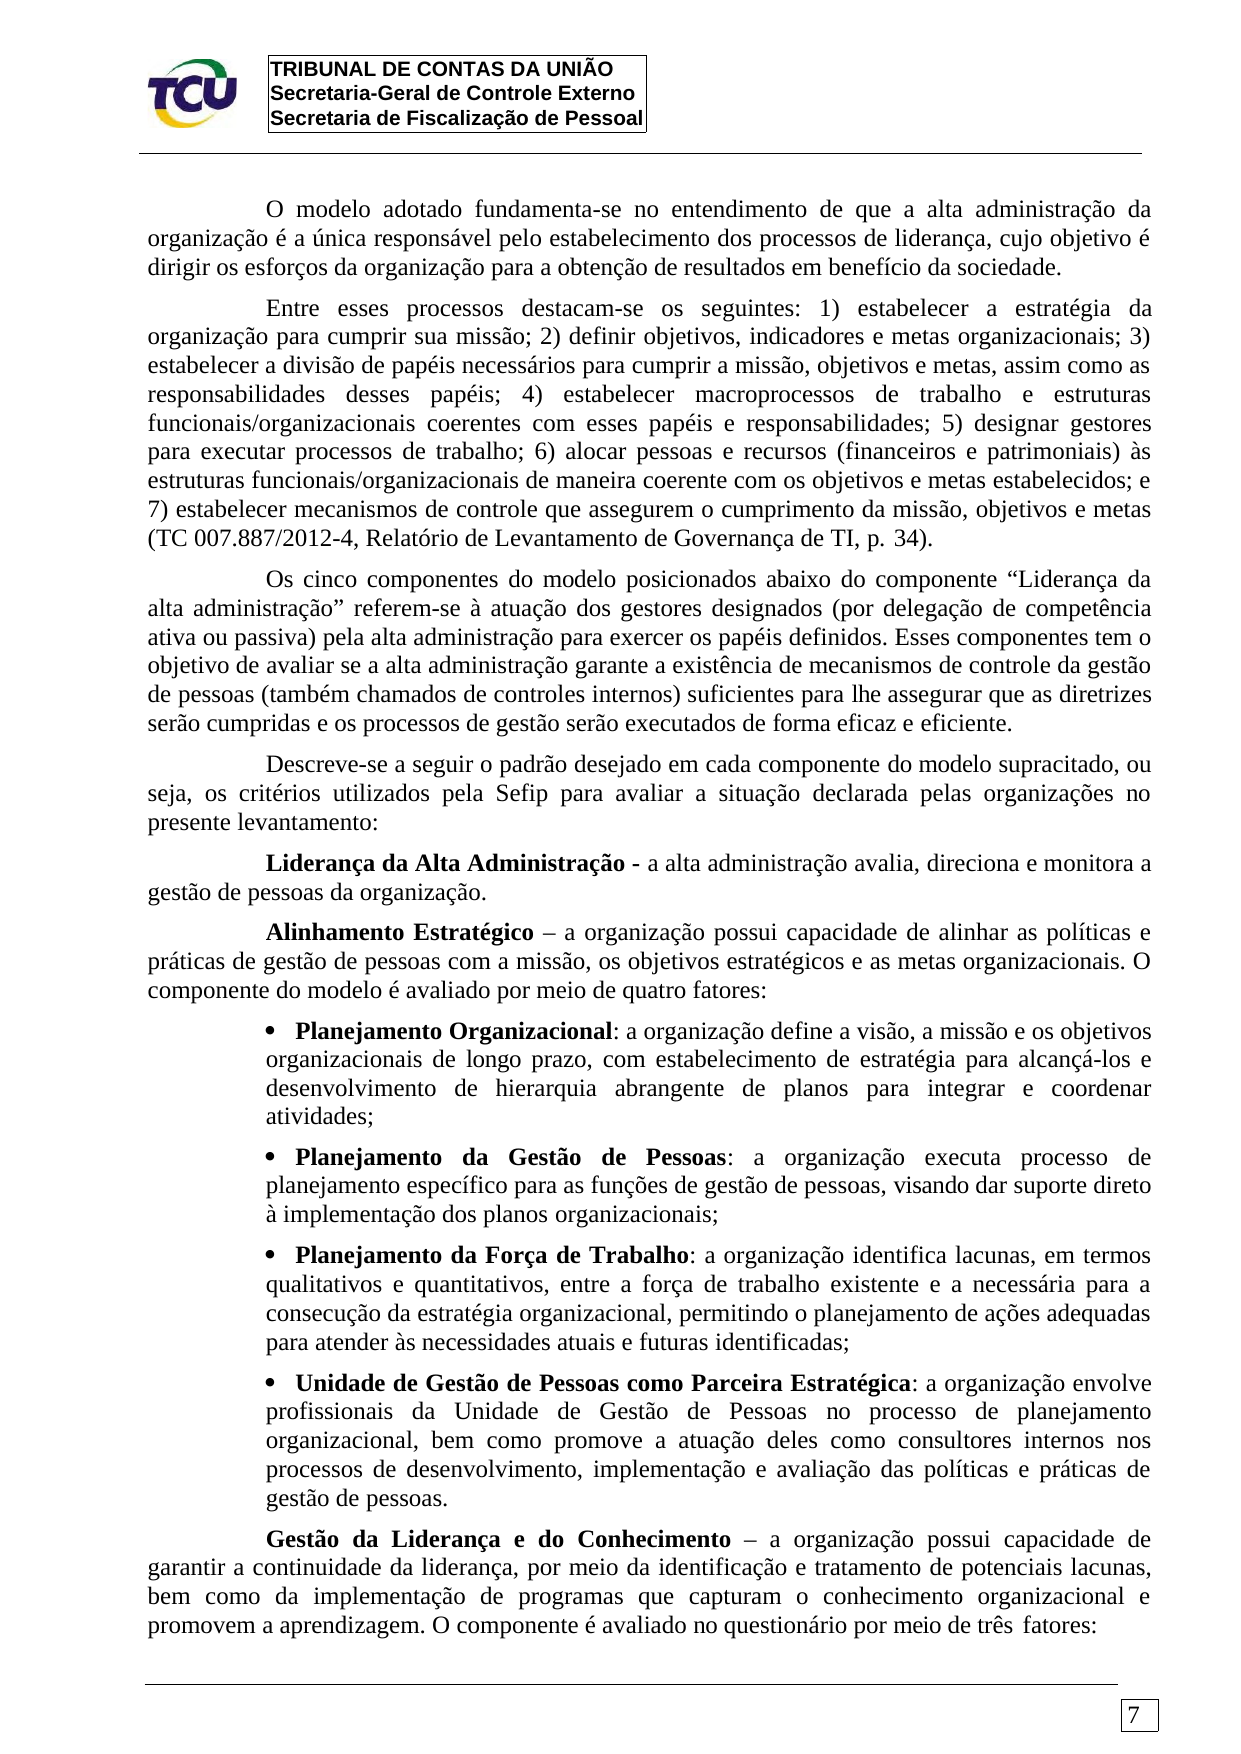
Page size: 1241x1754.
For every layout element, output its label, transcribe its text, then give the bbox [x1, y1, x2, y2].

picture [147, 59, 237, 128]
text Alinhamento Estratégico – a organização possui capacidade de alinhar as políticas e práticas de gestão de pessoas com a missão, os objetivos estratégicos e as metas organizacionais. O componente do modelo é avaliado por meio de quatro fatores: [147, 917, 1152, 1003]
list Planejamento Organizacional: a organização define a visão, a missão e os objetivos organizacionais de longo prazo, com estabelecimento de estratégia para alcançá-los e desenvolvimento de hierarquia abrangente de planos para integrar e coordenar atividades; [266, 1017, 1152, 1129]
text O modelo adotado fundamenta-se no entendimento de que a alta administração da organização é a única responsável pelo estabelecimento dos processos de liderança, cujo objetivo é dirigir os esforços da organização para a obtenção de resultados em benefício da sociedade. [147, 194, 1152, 280]
text Entre esses processos destacam-se os seguintes: 1) estabelecer a estratégia da organização para cumprir sua missão; 2) definir objetivos, indicadores e metas organizacionais; 3) estabelecer a divisão de papéis necessários para cumprir a missão, objetivos e metas, assim como as responsabilidades desses papéis; 4) estabelecer macroprocessos de trabalho e estruturas funcionais/organizacionais coerentes com esses papéis e responsabilidades; 5) designar gestores para executar processos de trabalho; 6) alocar pessoas e recursos (financeiros e patrimoniais) às estruturas funcionais/organizacionais de maneira coerente com os objetivos e metas estabelecidos; e 7) estabelecer mecanismos de controle que assegurem o cumprimento da missão, objetivos e metas (TC 007.887/2012-4, Relatório de Levantamento de Governança de TI, p. 34). [147, 293, 1152, 551]
list Unidade de Gestão de Pessoas como Parceira Estratégica: a organização envolve profissionais da Unidade de Gestão de Pessoas no processo de planejamento organizacional, bem como promove a atuação deles como consultores internos nos processos de desenvolvimento, implementação e avaliação das políticas e práticas de gestão de pessoas. [266, 1368, 1152, 1511]
text Os cinco componentes do modelo posicionados abaixo do componente “Liderança da alta administração” referem-se à atuação dos gestores designados (por delegação de competência ativa ou passiva) pela alta administração para exercer os papéis definidos. Esses componentes tem o objetivo de avaliar se a alta administração garante a existência de mecanismos de controle da gestão de pessoas (também chamados de controles internos) suficientes para lhe assegurar que as diretrizes serão cumpridas e os processos de gestão serão executados de forma eficaz e eficiente. [147, 564, 1152, 737]
text Gestão da Liderança e do Conhecimento – a organização possui capacidade de garantir a continuidade da liderança, por meio da identificação e tratamento de potenciais lacunas, bem como da implementação de programas que capturam o conhecimento organizacional e promovem a aprendizagem. O componente é avaliado no questionário por meio de três fatores: [147, 1524, 1151, 1639]
text Liderança da Alta Administração - a alta administração avalia, direciona e monitora a gestão de pessoas da organização. [147, 848, 1152, 905]
list Planejamento da Força de Trabalho: a organização identifica lacunas, em termos qualitativos e quantitativos, entre a força de trabalho existente e a necessária para a consecução da estratégia organizacional, permitindo o planejamento de ações adequadas para atender às necessidades atuais e futuras identificadas; [266, 1241, 1151, 1356]
text Descreve-se a seguir o padrão desejado em cada componente do modelo supracitado, ou seja, os critérios utilizados pela Sefip para avaliar a situação declarada pelas organizações no presente levantamento: [147, 749, 1152, 836]
list Planejamento da Gestão de Pessoas: a organização executa processo de planejamento específico para as funções de gestão de pessoas, visando dar suporte direto à implementação dos planos organizacionais; [266, 1143, 1152, 1227]
